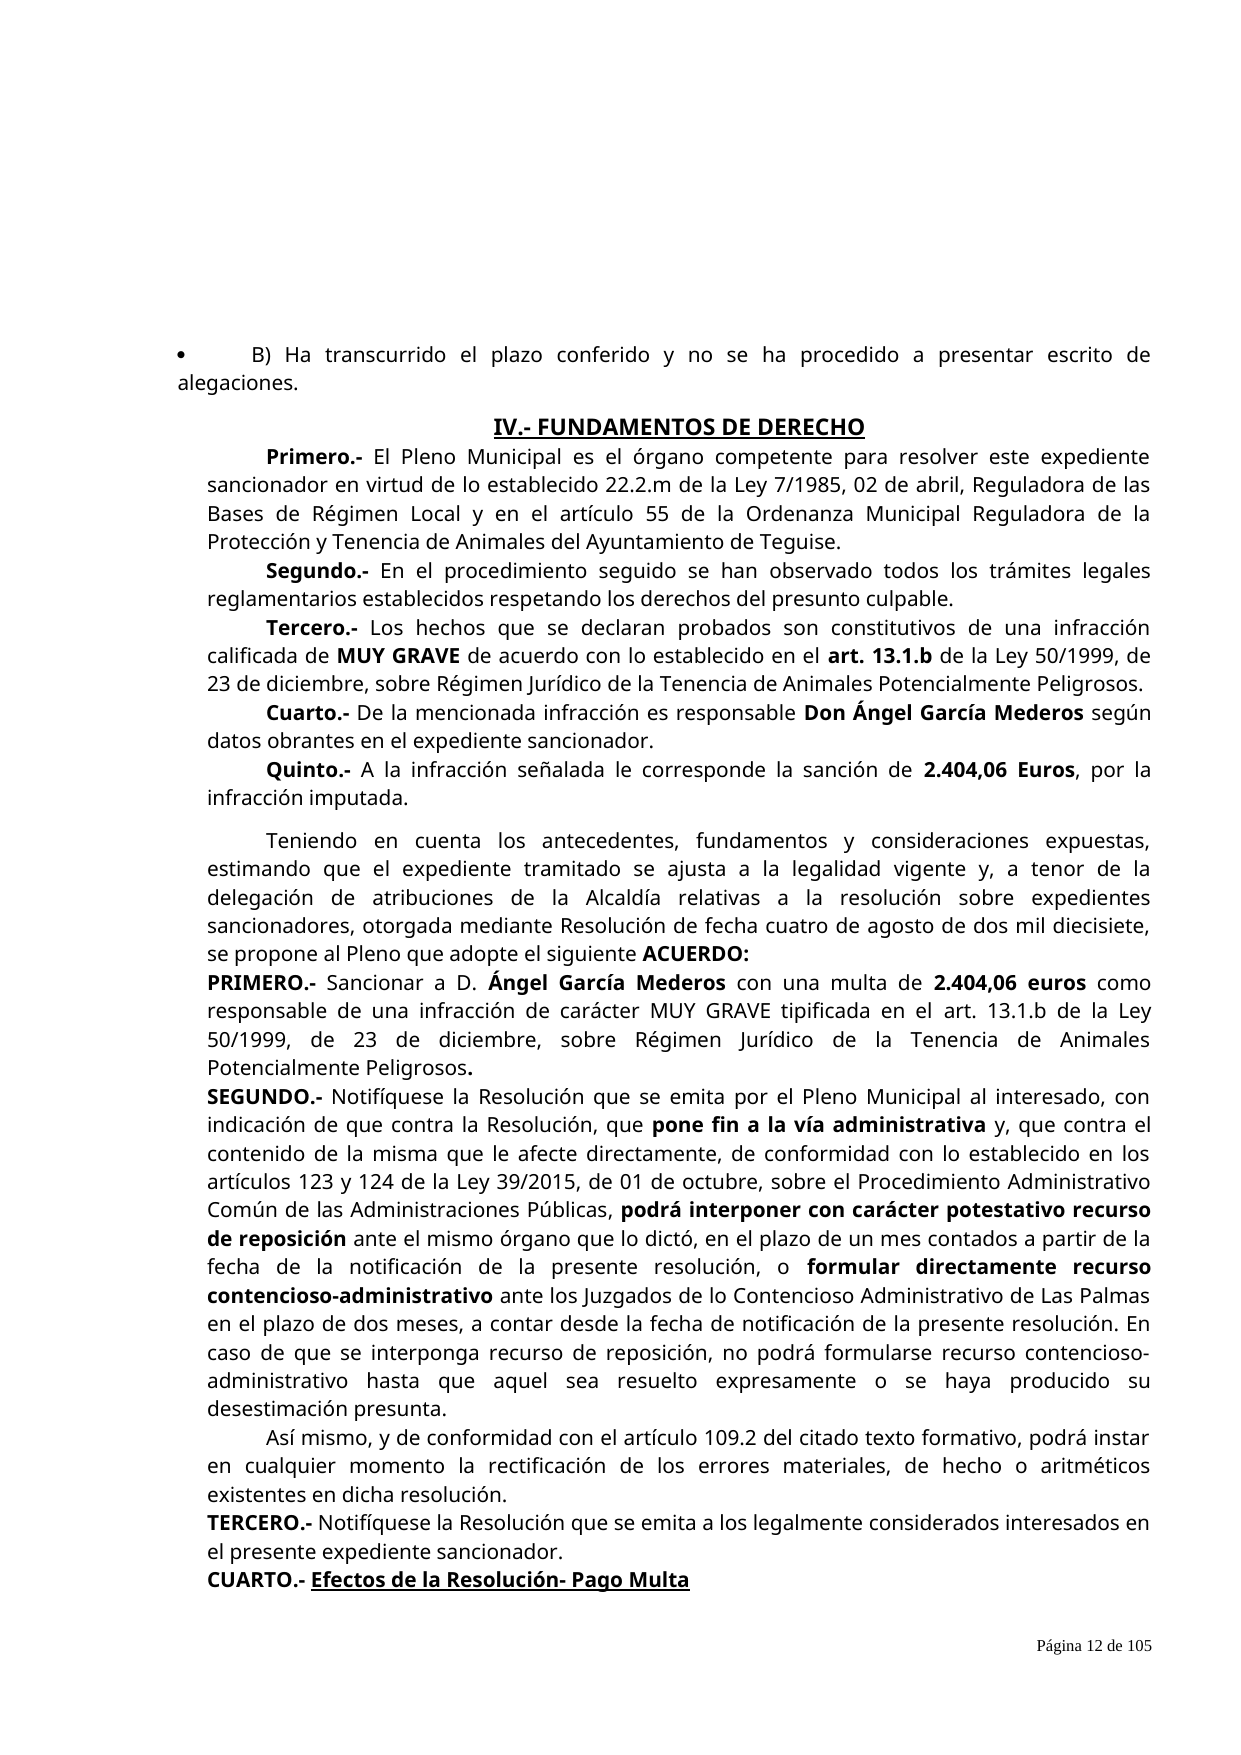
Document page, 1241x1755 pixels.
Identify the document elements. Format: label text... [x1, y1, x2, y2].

text PRIMERO.- Sancionar a D. Ángel García Mederos con una multa de 2.404,06 euros como responsable de una infracción de carácter MUY GRAVE tipificada en el art. 13.1.b de la Ley 50/1999, de 23 de diciembre, sobre Régimen Jurídico de la Tenencia de Animales Potencialmente Peligrosos. [207, 968, 1152, 1082]
text Tercero.- Los hechos que se declaran probados son constitutivos de una infracción calificada de MUY GRAVE de acuerdo con lo establecido en el art. 13.1.b de la Ley 50/1999, de 23 de diciembre, sobre Régimen Jurídico de la Tenencia de Animales Potencialmente Peligrosos. [207, 613, 1152, 698]
text Primero.- El Pleno Municipal es el órgano competente para resolver este expediente sancionador en virtud de lo establecido 22.2.m de la Ley 7/1985, 02 de abril, Reguladora de las Bases de Régimen Local y en el artículo 55 de la Ordenanza Municipal Reguladora de la Protección y Tenencia de Animales del Ayuntamiento de Teguise. [207, 442, 1152, 556]
text SEGUNDO.- Notifíquese la Resolución que se emita por el Pleno Municipal al interesado, con indicación de que contra la Resolución, que pone fin a la vía administrativa y, que contra el contenido de la misma que le afecte directamente, de conformidad con lo establecido en los artículos 123 y 124 de la Ley 39/2015, de 01 de octubre, sobre el Procedimiento Administrativo Común de las Administraciones Públicas, podrá interponer con carácter potestativo recurso de reposición ante el mismo órgano que lo dictó, en el plazo de un mes contados a partir de la fecha de la notificación de la presente resolución, o formular directamente recurso contencioso-administrativo ante los Juzgados de lo Contencioso Administrativo de Las Palmas en el plazo de dos meses, a contar desde la fecha de notificación de la presente resolución. En caso de que se interponga recurso de reposición, no podrá formularse recurso contencioso-administrativo hasta que aquel sea resuelto expresamente o se haya producido su desestimación presunta. [207, 1082, 1152, 1423]
list B) Ha transcurrido el plazo conferido y no se ha procedido a presentar escrito de alegaciones. [177, 340, 1152, 397]
text TERCERO.- Notifíquese la Resolución que se emita a los legalmente considerados interesados en el presente expediente sancionador. [207, 1508, 1152, 1565]
text Quinto.- A la infracción señalada le corresponde la sanción de 2.404,06 Euros, por la infracción imputada. [207, 755, 1152, 812]
text Así mismo, y de conformidad con el artículo 109.2 del citado texto formativo, podrá instar en cualquier momento la rectificación de los errores materiales, de hecho o aritméticos existentes en dicha resolución. [207, 1423, 1152, 1508]
text CUARTO.- Efectos de la Resolución- Pago Multa [207, 1565, 1152, 1594]
text Segundo.- En el procedimiento seguido se han observado todos los trámites legales reglamentarios establecidos respetando los derechos del presunto culpable. [207, 556, 1152, 613]
text Teniendo en cuenta los antecedentes, fundamentos y consideraciones expuestas, estimando que el expediente tramitado se ajusta a la legalidad vigente y, a tenor de la delegación de atribuciones de la Alcaldía relativas a la resolución sobre expedientes sancionadores, otorgada mediante Resolución de fecha cuatro de agosto de dos mil diecisiete, se propone al Pleno que adopte el siguiente ACUERDO: [207, 826, 1152, 968]
text Cuarto.- De la mencionada infracción es responsable Don Ángel García Mederos según datos obrantes en el expediente sancionador. [207, 698, 1152, 755]
text IV.- FUNDAMENTOS DE DERECHO [207, 411, 1152, 442]
